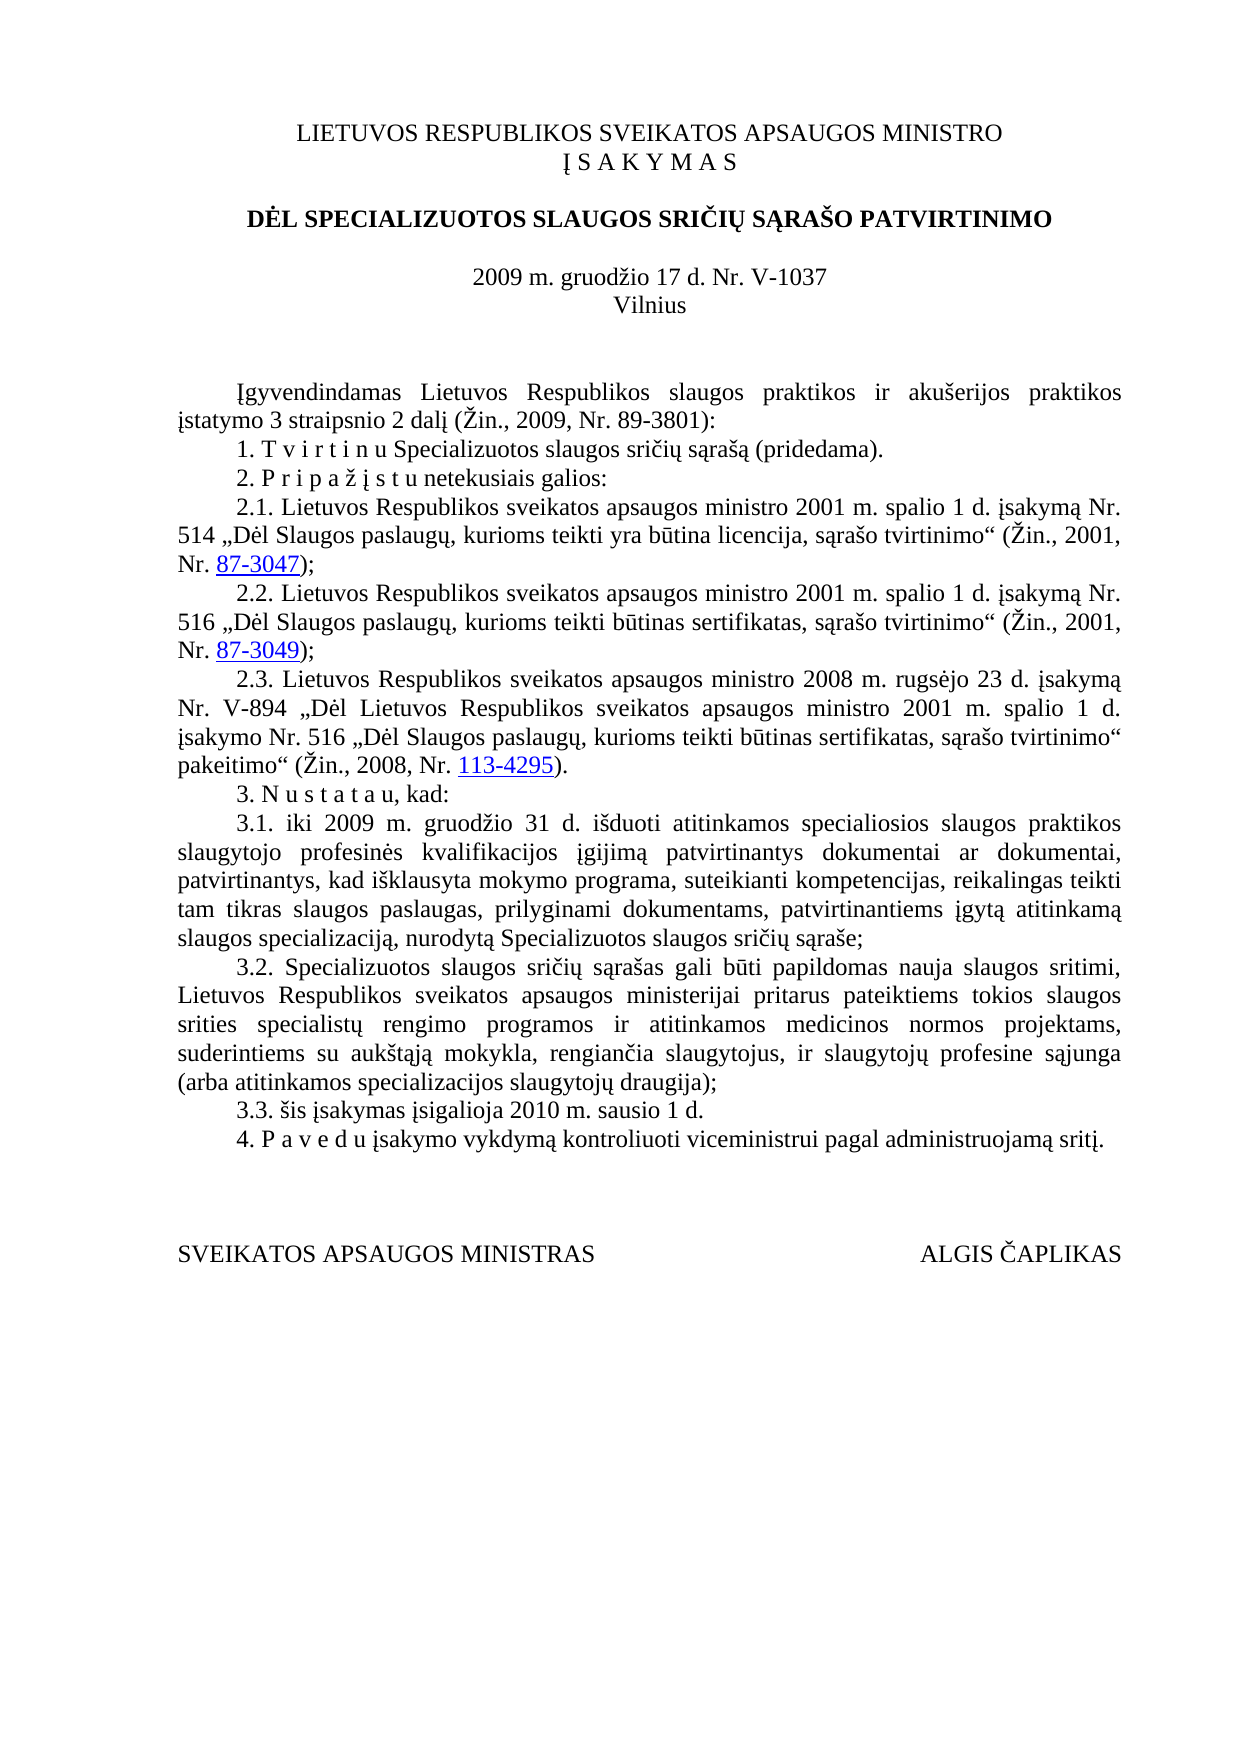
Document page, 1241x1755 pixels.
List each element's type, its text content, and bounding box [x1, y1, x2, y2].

text Įgyvendindamas Lietuvos Respublikos slaugos praktikos ir akušerijos praktikos įstatymo 3 straipsnio 2 dalį (Žin., 2009, Nr. 89-3801): [177, 377, 1122, 434]
text 4. P a v e d u įsakymo vykdymą kontroliuoti viceministrui pagal administruojamą sritį. [177, 1124, 1122, 1153]
text 2009 m. gruodžio 17 d. Nr. V-1037 [177, 262, 1122, 291]
text DĖL SPECIALIZUOTOS SLAUGOS SRIČIŲ SĄRAŠO PATVIRTINIMO [177, 204, 1122, 233]
text 3.1. iki 2009 m. gruodžio 31 d. išduoti atitinkamos specialiosios slaugos praktikos slaugytojo profesinės kvalifikacijos įgijimą patvirtinantys dokumentai ar dokumentai, patvirtinantys, kad išklausyta mokymo programa, suteikianti kompetencijas, reikalingas teikti tam tikras slaugos paslaugas, prilyginami dokumentams, patvirtinantiems įgytą atitinkamą slaugos specializaciją, nurodytą Specializuotos slaugos sričių sąraše; [177, 808, 1122, 952]
text Į S A K Y M A S [177, 147, 1122, 176]
text 2.2. Lietuvos Respublikos sveikatos apsaugos ministro 2001 m. spalio 1 d. įsakymą Nr. 516 „Dėl Slaugos paslaugų, kurioms teikti būtinas sertifikatas, sąrašo tvirtinimo“ (Žin., 2001, Nr. 87-3049); [177, 578, 1122, 664]
text LIETUVOS RESPUBLIKOS SVEIKATOS APSAUGOS MINISTRO [177, 118, 1122, 147]
text 2.1. Lietuvos Respublikos sveikatos apsaugos ministro 2001 m. spalio 1 d. įsakymą Nr. 514 „Dėl Slaugos paslaugų, kurioms teikti yra būtina licencija, sąrašo tvirtinimo“ (Žin., 2001, Nr. 87-3047); [177, 492, 1122, 578]
text 2. P r i p a ž į s t u netekusiais galios: [177, 463, 1122, 492]
text 3.2. Specializuotos slaugos sričių sąrašas gali būti papildomas nauja slaugos sritimi, Lietuvos Respublikos sveikatos apsaugos ministerijai pritarus pateiktiems tokios slaugos srities specialistų rengimo programos ir atitinkamos medicinos normos projektams, suderintiems su aukštąją mokykla, rengiančia slaugytojus, ir slaugytojų profesine sąjunga (arba atitinkamos specializacijos slaugytojų draugija); [177, 952, 1122, 1096]
text 1. T v i r t i n u Specializuotos slaugos sričių sąrašą (pridedama). [177, 434, 1122, 463]
text 3.3. šis įsakymas įsigalioja 2010 m. sausio 1 d. [177, 1096, 1122, 1124]
text 3. N u s t a t a u, kad: [177, 779, 1122, 808]
text 2.3. Lietuvos Respublikos sveikatos apsaugos ministro 2008 m. rugsėjo 23 d. įsakymą Nr. V-894 „Dėl Lietuvos Respublikos sveikatos apsaugos ministro 2001 m. spalio 1 d. įsakymo Nr. 516 „Dėl slaugos paslaugų, kurioms teikti būtinas sertifikatas, sąrašo tvirtinimo“ pakeitimo“ (Žin., 2008, Nr. 113-4295). [177, 664, 1122, 779]
text Vilnius [177, 291, 1122, 319]
text SVEIKATOS APSAUGOS MINISTRAS ALGIS ČAPLIKAS [177, 1239, 1122, 1268]
